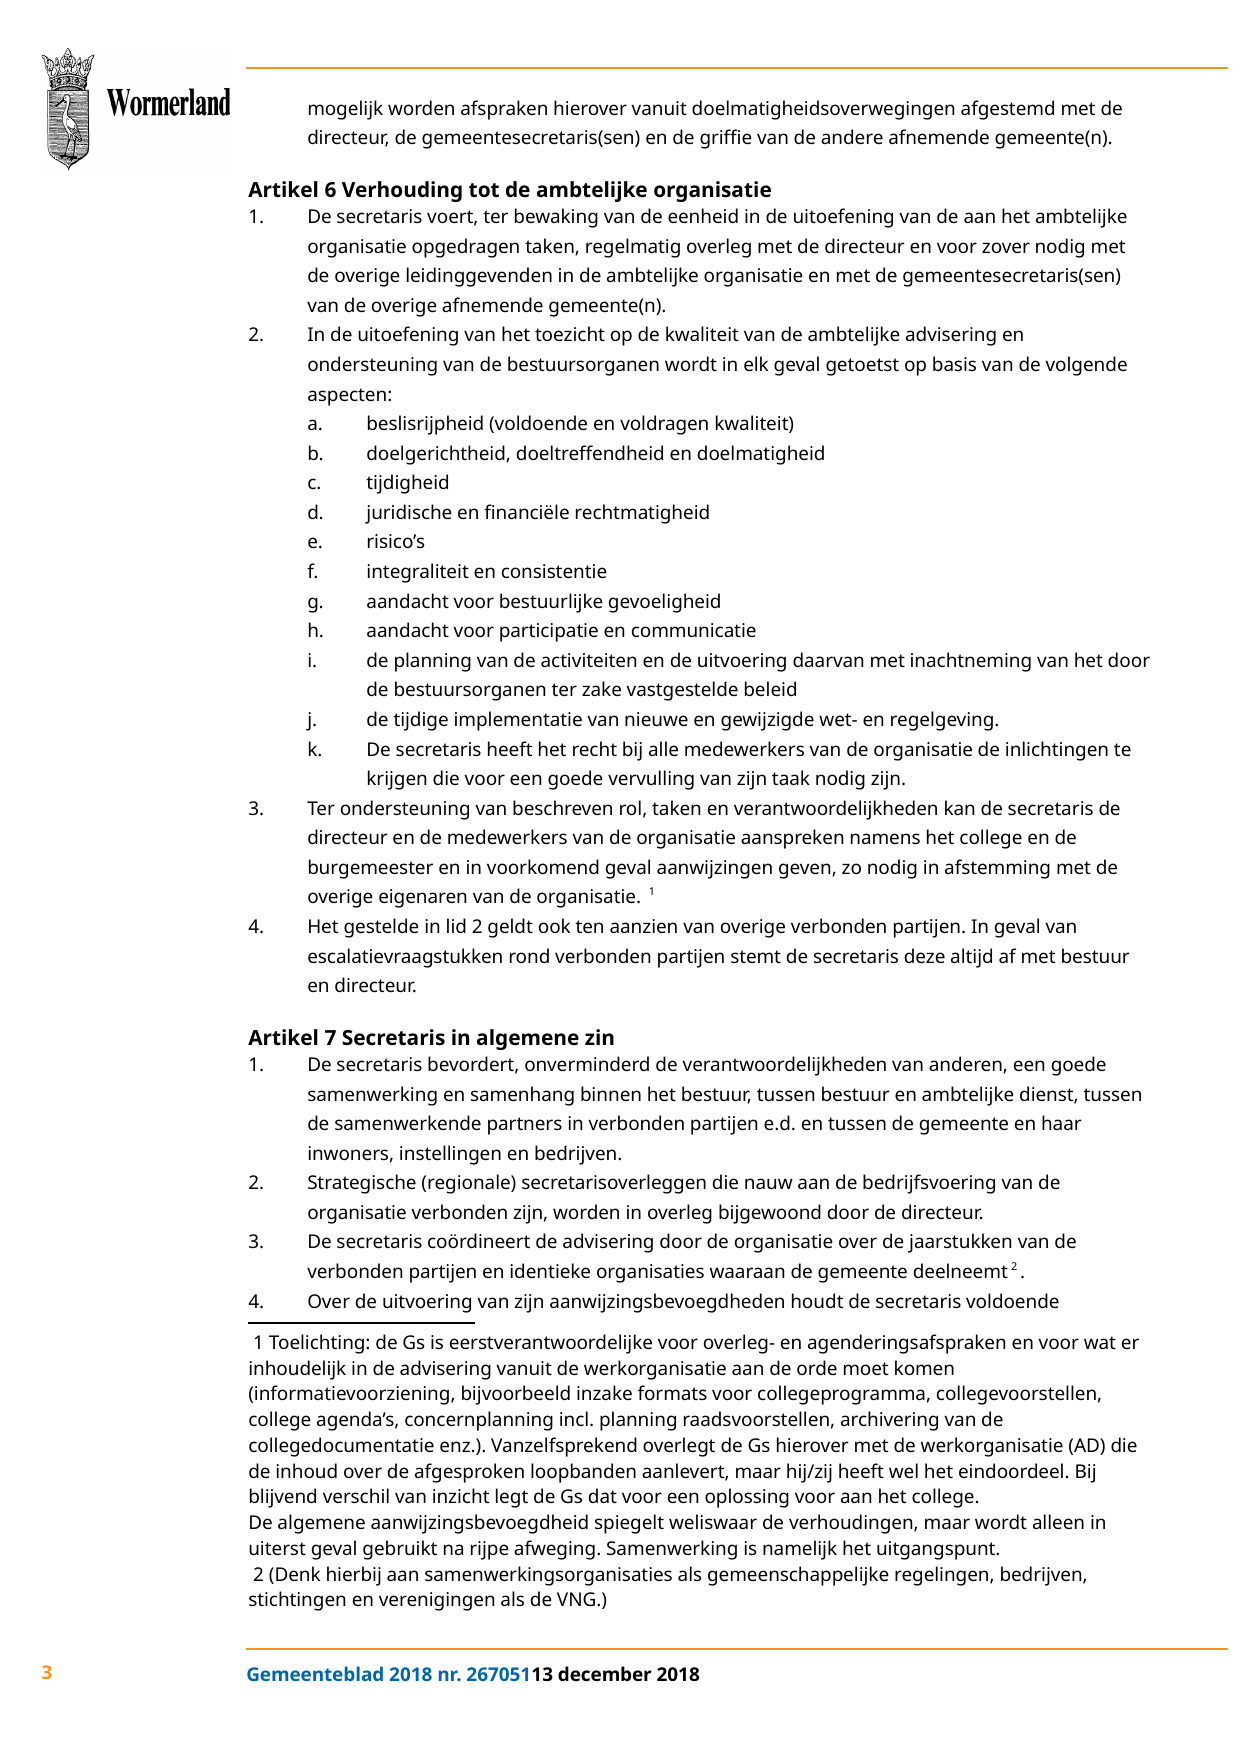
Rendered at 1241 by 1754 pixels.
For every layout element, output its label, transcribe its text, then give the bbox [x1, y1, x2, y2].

list beslisrijpheid (voldoende en voldragen kwaliteit) [307, 410, 1152, 436]
list de tijdige implementatie van nieuwe en gewijzigde wet- en regelgeving. [307, 706, 1152, 732]
list Toelichting: de Gs is eerstverantwoordelijke voor overleg- en agenderingsafspraken en voor wat er inhoudelijk in de advisering vanuit de werkorganisatie aan de orde moet komen (informatievoorziening, bijvoorbeeld inzake formats voor collegeprogramma, collegevoorstellen, college agenda’s, concernplanning incl. planning raadsvoorstellen, archivering van de collegedocumentatie enz.). Vanzelfsprekend overlegt de Gs hierover met de werkorganisatie (AD) die de inhoud over de afgesproken loopbanden aanlevert, maar hij/zij heeft wel het eindoordeel. Bij blijvend verschil van inzicht legt de Gs dat voor een oplossing voor aan het college. [248, 1329, 1152, 1509]
list Ter ondersteuning van beschreven rol, taken en verantwoordelijkheden kan de secretaris de directeur en de medewerkers van de organisatie aanspreken namens het college en de burgemeester en in voorkomend geval aanwijzingen geven, zo nodig in afstemming met de overige eigenaren van de organisatie. [248, 795, 1152, 909]
list aandacht voor participatie en communicatie [307, 617, 1152, 643]
list De secretaris voert, ter bewaking van de eenheid in de uitoefening van de aan het ambtelijke organisatie opgedragen taken, regelmatig overleg met de directeur en voor zover nodig met de overige leidinggevenden in de ambtelijke organisatie en met de gemeentesecretaris(sen) van de overige afnemende gemeente(n). [248, 203, 1152, 318]
picture [41, 47, 231, 172]
list tijdigheid [307, 469, 1152, 495]
list juridische en financiële rechtmatigheid [307, 499, 1152, 525]
list De secretaris coördineert de advisering door de organisatie over de jaarstukken van de verbonden partijen en identieke organisaties waaraan de gemeente deelneemt. [248, 1229, 1152, 1284]
list De secretaris bevordert, onverminderd de verantwoordelijkheden van anderen, een goede samenwerking en samenhang binnen het bestuur, tussen bestuur en ambtelijke dienst, tussen de samenwerkende partners in verbonden partijen e.d. en tussen de gemeente en haar inwoners, instellingen en bedrijven. [248, 1051, 1152, 1166]
list De algemene aanwijzingsbevoegdheid spiegelt weliswaar de verhoudingen, maar wordt alleen in uiterst geval gebruikt na rijpe afweging. Samenwerking is namelijk het uitgangspunt. [248, 1509, 1152, 1561]
list mogelijk worden afspraken hierover vanuit doelmatigheidsoverwegingen afgestemd met de directeur, de gemeentesecretaris(sen) en de griffie van de andere afnemende gemeente(n). [248, 95, 1152, 150]
list De secretaris heeft het recht bij alle medewerkers van de organisatie de inlichtingen te krijgen die voor een goede vervulling van zijn taak nodig zijn. [307, 736, 1152, 791]
list In de uitoefening van het toezicht op de kwaliteit van de ambtelijke advisering en ondersteuning van de bestuursorganen wordt in elk geval getoetst op basis van de volgende aspecten: [248, 322, 1152, 406]
list (Denk hierbij aan samenwerkingsorganisaties als gemeenschappelijke regelingen, bedrijven, stichtingen en verenigingen als de VNG.) [248, 1561, 1152, 1612]
list risico’s [307, 529, 1152, 554]
list integraliteit en consistentie [307, 558, 1152, 584]
list de planning van de activiteiten en de uitvoering daarvan met inachtneming van het door de bestuursorganen ter zake vastgestelde beleid [307, 647, 1152, 702]
list Het gestelde in lid 2 geldt ook ten aanzien van overige verbonden partijen. In geval van escalatievraagstukken rond verbonden partijen stemt de secretaris deze altijd af met bestuur en directeur. [248, 913, 1152, 998]
list aandacht voor bestuurlijke gevoeligheid [307, 588, 1152, 613]
list doelgerichtheid, doeltreffendheid en doelmatigheid [307, 440, 1152, 466]
list Over de uitvoering van zijn aanwijzingsbevoegdheden houdt de secretaris voldoende [248, 1288, 1152, 1314]
text Artikel 6 Verhouding tot de ambtelijke organisatie [248, 175, 1152, 203]
text Artikel 7 Secretaris in algemene zin [248, 1023, 1152, 1051]
list Strategische (regionale) secretarisoverleggen die nauw aan de bedrijfsvoering van de organisatie verbonden zijn, worden in overleg bijgewoond door de directeur. [248, 1169, 1152, 1225]
